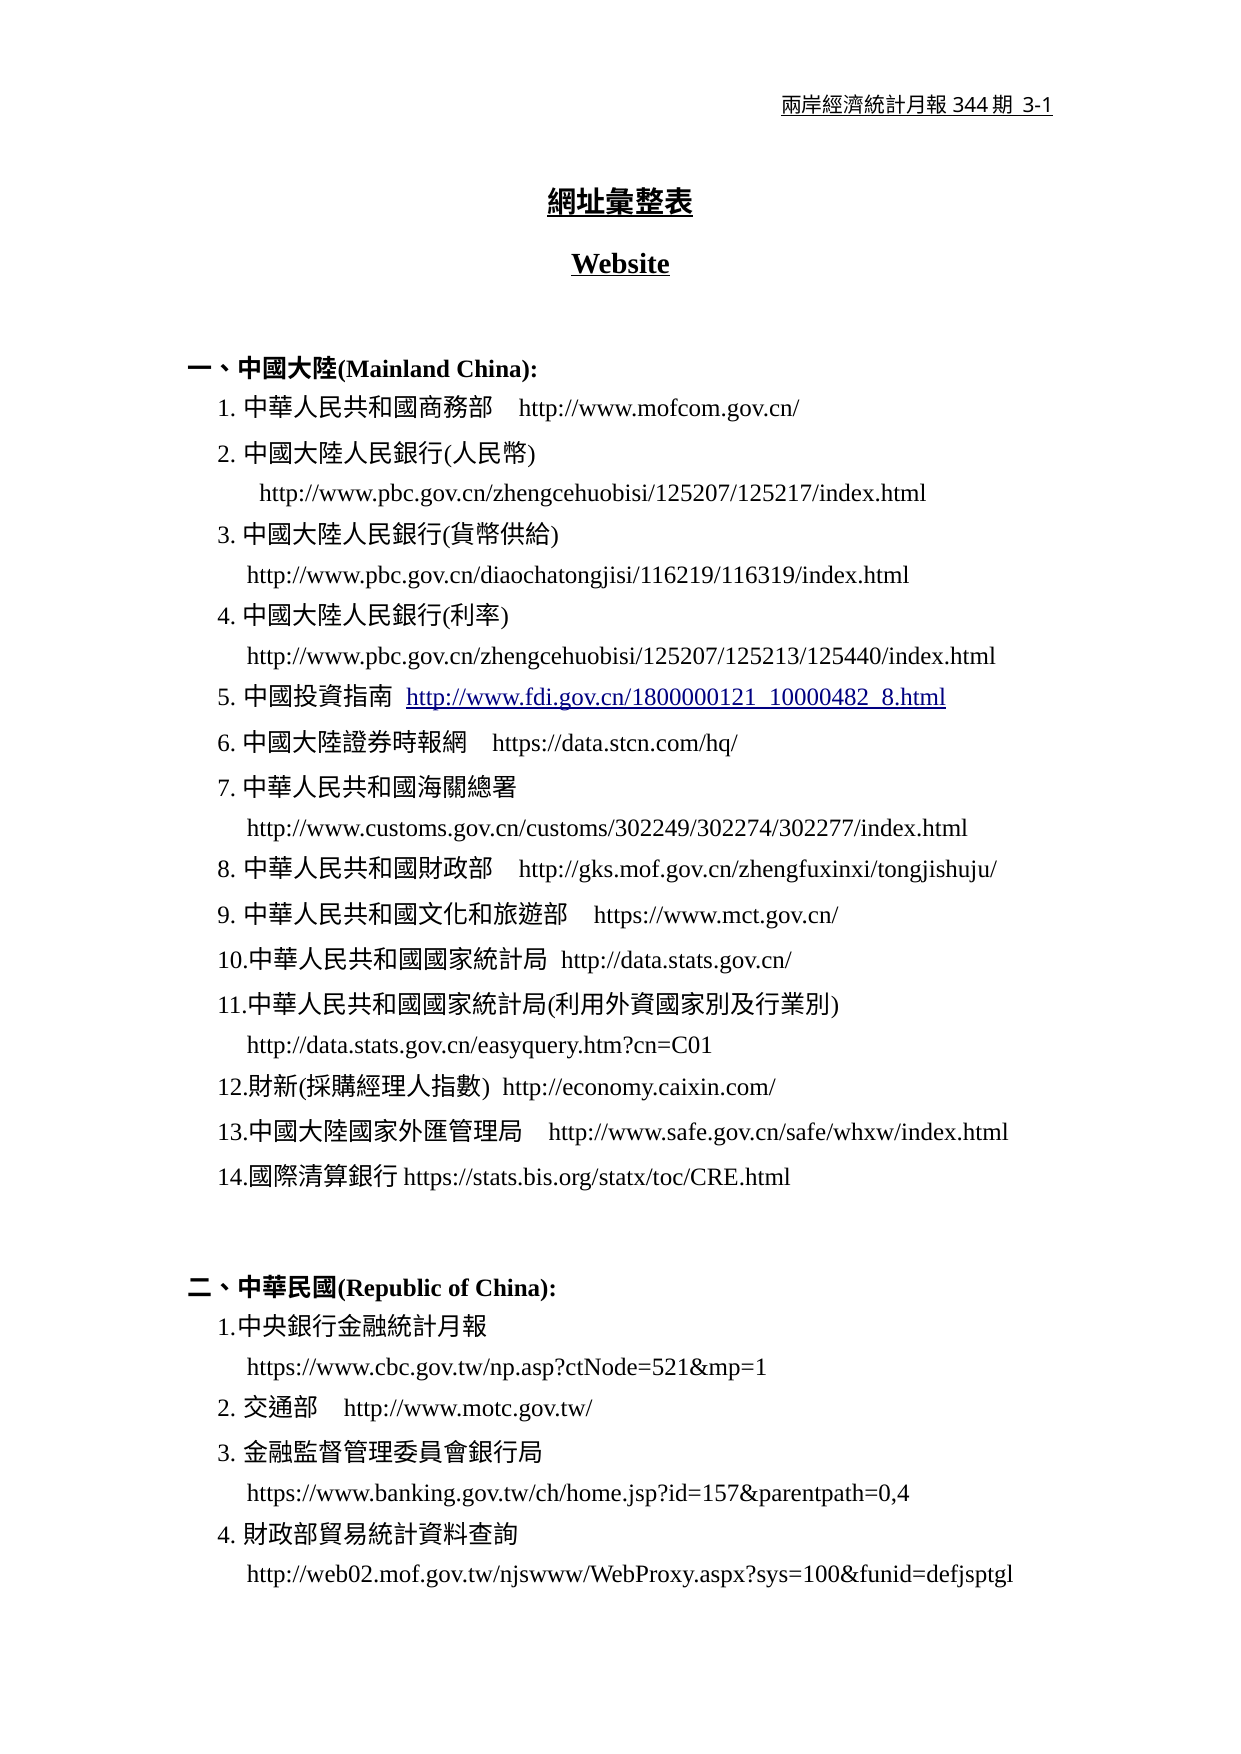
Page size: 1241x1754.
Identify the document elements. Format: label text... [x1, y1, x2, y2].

text 8. 中華人民共和國財政部 http://gks.mof.gov.cn/zhengfuxinxi/tongjishuju/ [187, 849, 1053, 885]
text https://www.cbc.gov.tw/np.asp?ctNode=521&mp=1 [187, 1352, 1053, 1380]
text http://www.pbc.gov.cn/zhengcehuobisi/125207/125213/125440/index.html [187, 641, 1053, 670]
text 4. 財政部貿易統計資料查詢 [187, 1514, 1053, 1550]
text 3. 金融監督管理委員會銀行局 [187, 1433, 1053, 1469]
text http://www.customs.gov.cn/customs/302249/302274/302277/index.html [187, 813, 1088, 842]
text 3. 中國大陸人民銀行(貨幣供給) [187, 514, 1053, 551]
text 7. 中華人民共和國海關總署 [187, 767, 1088, 804]
text http://data.stats.gov.cn/easyquery.htm?cn=C01 [187, 1030, 1088, 1059]
text 2. 中國大陸人民銀行(人民幣) [187, 433, 1053, 469]
text http://www.pbc.gov.cn/diaochatongjisi/116219/116319/index.html [187, 560, 1053, 588]
text 網址彙整表 [187, 158, 1053, 221]
text 13.中國大陸國家外匯管理局 http://www.safe.gov.cn/safe/whxw/index.html [187, 1111, 1053, 1147]
text 5. 中國投資指南 http://www.fdi.gov.cn/1800000121_10000482_8.html [187, 677, 1053, 713]
text 一、中國大陸(Mainland China): [187, 325, 1053, 388]
text Website [187, 221, 1053, 283]
text http://www.pbc.gov.cn/zhengcehuobisi/125207/125217/index.html [187, 478, 1053, 507]
text https://www.banking.gov.tw/ch/home.jsp?id=157&parentpath=0,4 [187, 1478, 1053, 1507]
text http://web02.mof.gov.tw/njswww/WebProxy.aspx?sys=100&funid=defjsptgl [187, 1559, 1053, 1588]
text 4. 中國大陸人民銀行(利率) [187, 596, 1053, 632]
text 9. 中華人民共和國文化和旅遊部 https://www.mct.gov.cn/ [187, 894, 1053, 930]
text 11.中華人民共和國國家統計局(利用外資國家別及行業別) [187, 985, 1053, 1021]
text 二、中華民國(Republic of China): [187, 1244, 1053, 1306]
text 2. 交通部 http://www.motc.gov.tw/ [187, 1387, 1053, 1424]
text 12.財新(採購經理人指數) http://economy.caixin.com/ [187, 1066, 1053, 1102]
text 1. 中央銀行金融統計月報 [187, 1306, 1053, 1342]
text 14.國際清算銀行https://stats.bis.org/statx/toc/CRE.html [187, 1157, 1053, 1193]
text 6. 中國大陸證券時報網 https://data.stcn.com/hq/ [187, 722, 1053, 758]
text 10.中華人民共和國國家統計局 http://data.stats.gov.cn/ [187, 939, 1053, 976]
text 1. 中華人民共和國商務部 http://www.mofcom.gov.cn/ [187, 388, 1053, 424]
